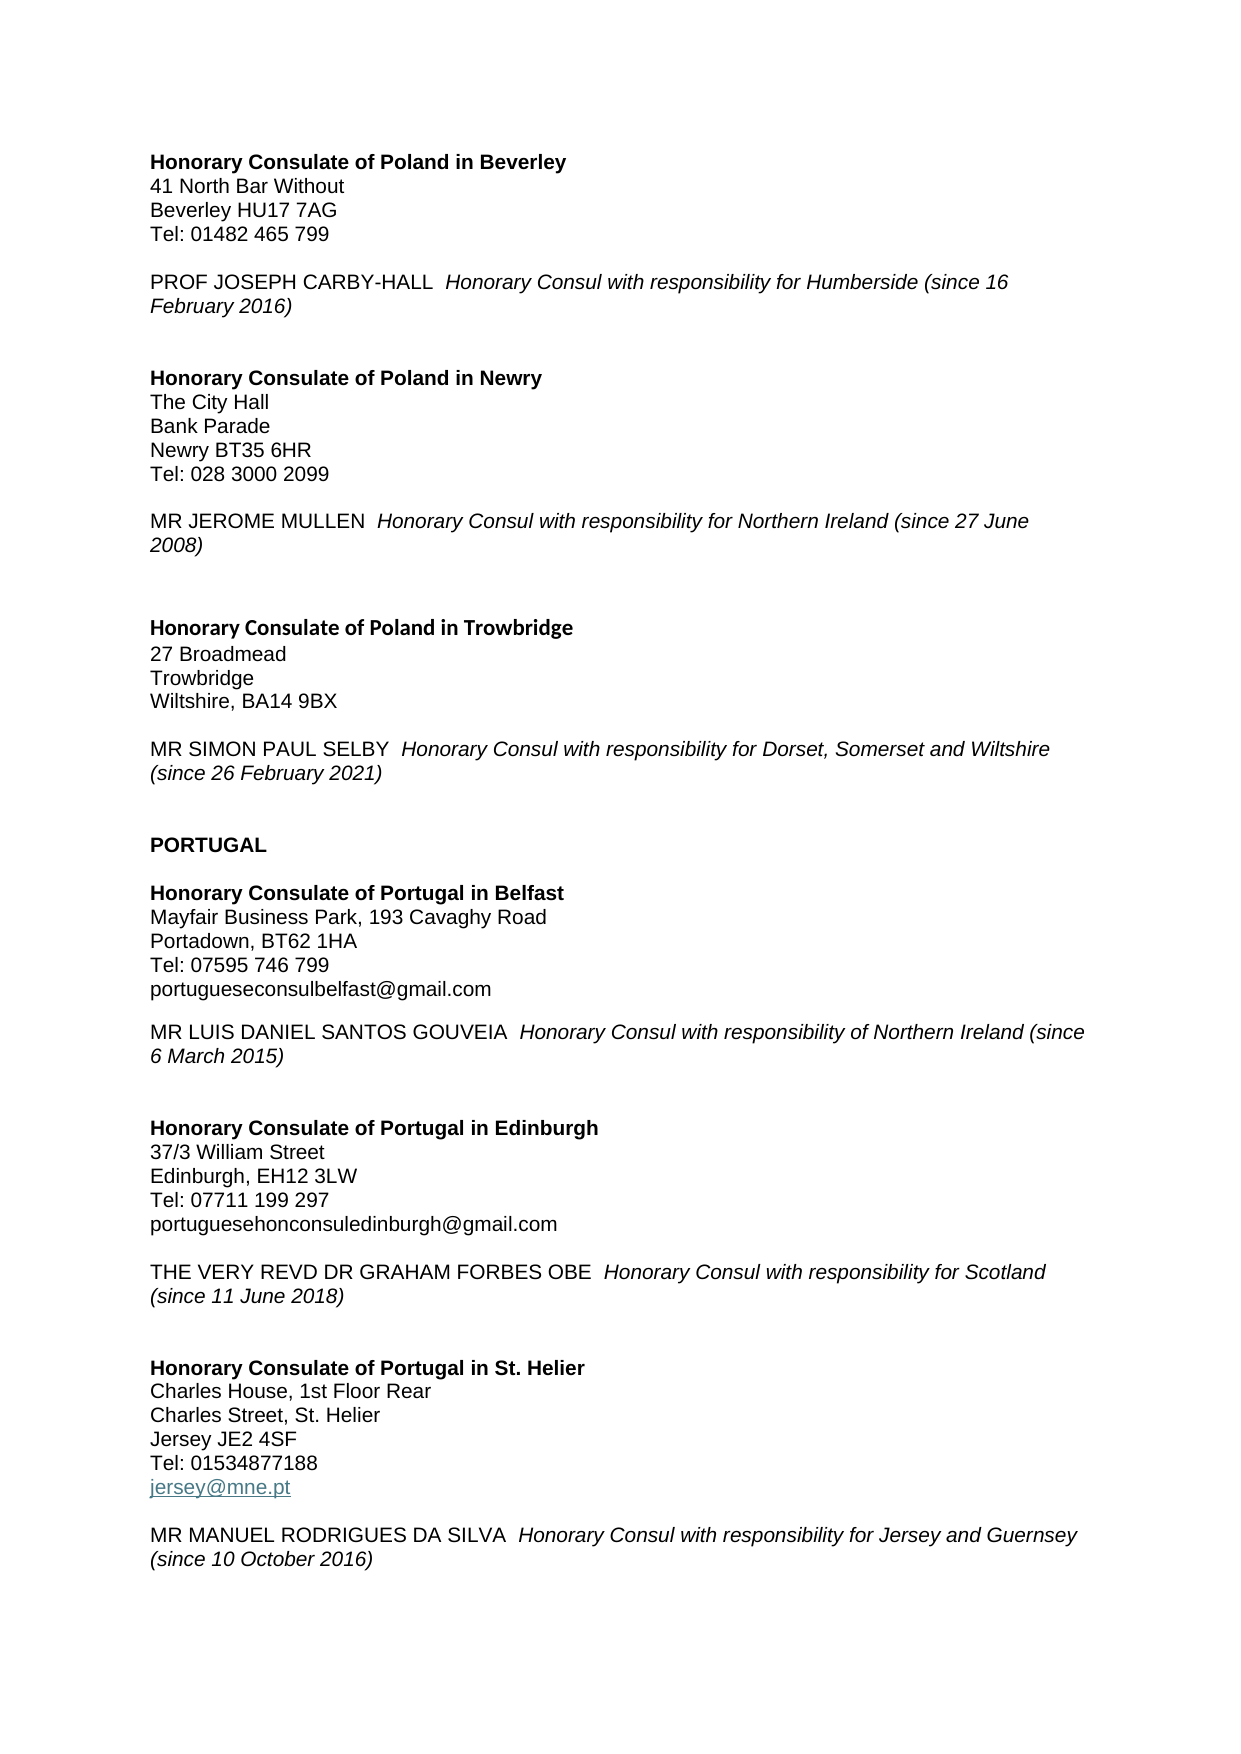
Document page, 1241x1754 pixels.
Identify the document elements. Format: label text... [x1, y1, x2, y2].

text THE VERY REVD DR GRAHAM FORBES OBE Honorary Consul with responsibility for Scotland (since 11 June 2018) [150, 1259, 1090, 1307]
text Trowbridge [150, 665, 1090, 689]
text Portadown, BT62 1HA [150, 929, 1090, 953]
text PORTUGAL [150, 833, 1090, 857]
text Newry BT35 6HR [150, 437, 1090, 461]
text MR MANUEL RODRIGUES DA SILVA Honorary Consul with responsibility for Jersey and Guernsey (since 10 October 2016) [150, 1523, 1090, 1571]
text 27 Broadmead [150, 641, 1090, 665]
text portuguesehonconsuledinburgh@gmail.com [150, 1212, 1090, 1236]
text Honorary Consulate of Portugal in Edinburgh [150, 1116, 1090, 1140]
text PROF JOSEPH CARBY-HALL Honorary Consul with responsibility for Humberside (since 16 February 2016) [150, 270, 1090, 318]
text Tel: 01534877188 [150, 1451, 1090, 1475]
text Wiltshire, BA14 9BX [150, 689, 1090, 713]
text Tel: 01482 465 799 [150, 222, 1090, 246]
text Tel: 07595 746 799 [150, 953, 1090, 977]
text Bank Parade [150, 413, 1090, 437]
text Charles Street, St. Helier [150, 1403, 1090, 1427]
text portugueseconsulbelfast@gmail.com [150, 977, 1090, 1001]
text Tel: 07711 199 297 [150, 1188, 1090, 1212]
text MR JEROME MULLEN Honorary Consul with responsibility for Northern Ireland (since 27 June 2008) [150, 509, 1090, 557]
text Beverley HU17 7AG [150, 198, 1090, 222]
text The City Hall [150, 389, 1090, 413]
text Jersey JE2 4SF [150, 1427, 1090, 1451]
text Tel: 028 3000 2099 [150, 461, 1090, 485]
text Mayfair Business Park, 193 Cavaghy Road [150, 905, 1090, 929]
text Honorary Consulate of Portugal in Belfast [150, 881, 1090, 905]
text 41 North Bar Without [150, 174, 1090, 198]
text 37/3 William Street [150, 1140, 1090, 1164]
text Honorary Consulate of Poland in Trowbridge [150, 613, 1090, 641]
text jersey@mne.pt [150, 1475, 1090, 1499]
text Edinburgh, EH12 3LW [150, 1164, 1090, 1188]
text Charles House, 1st Floor Rear [150, 1379, 1090, 1403]
text Honorary Consulate of Poland in Newry [150, 366, 1090, 389]
text Honorary Consulate of Poland in Beverley [150, 150, 1090, 174]
text Honorary Consulate of Portugal in St. Helier [150, 1355, 1090, 1379]
text MR SIMON PAUL SELBY Honorary Consul with responsibility for Dorset, Somerset and Wiltshire (since 26 February 2021) [150, 737, 1090, 785]
text MR LUIS DANIEL SANTOS GOUVEIA Honorary Consul with responsibility of Northern Ireland (since 6 March 2015) [150, 1020, 1090, 1068]
